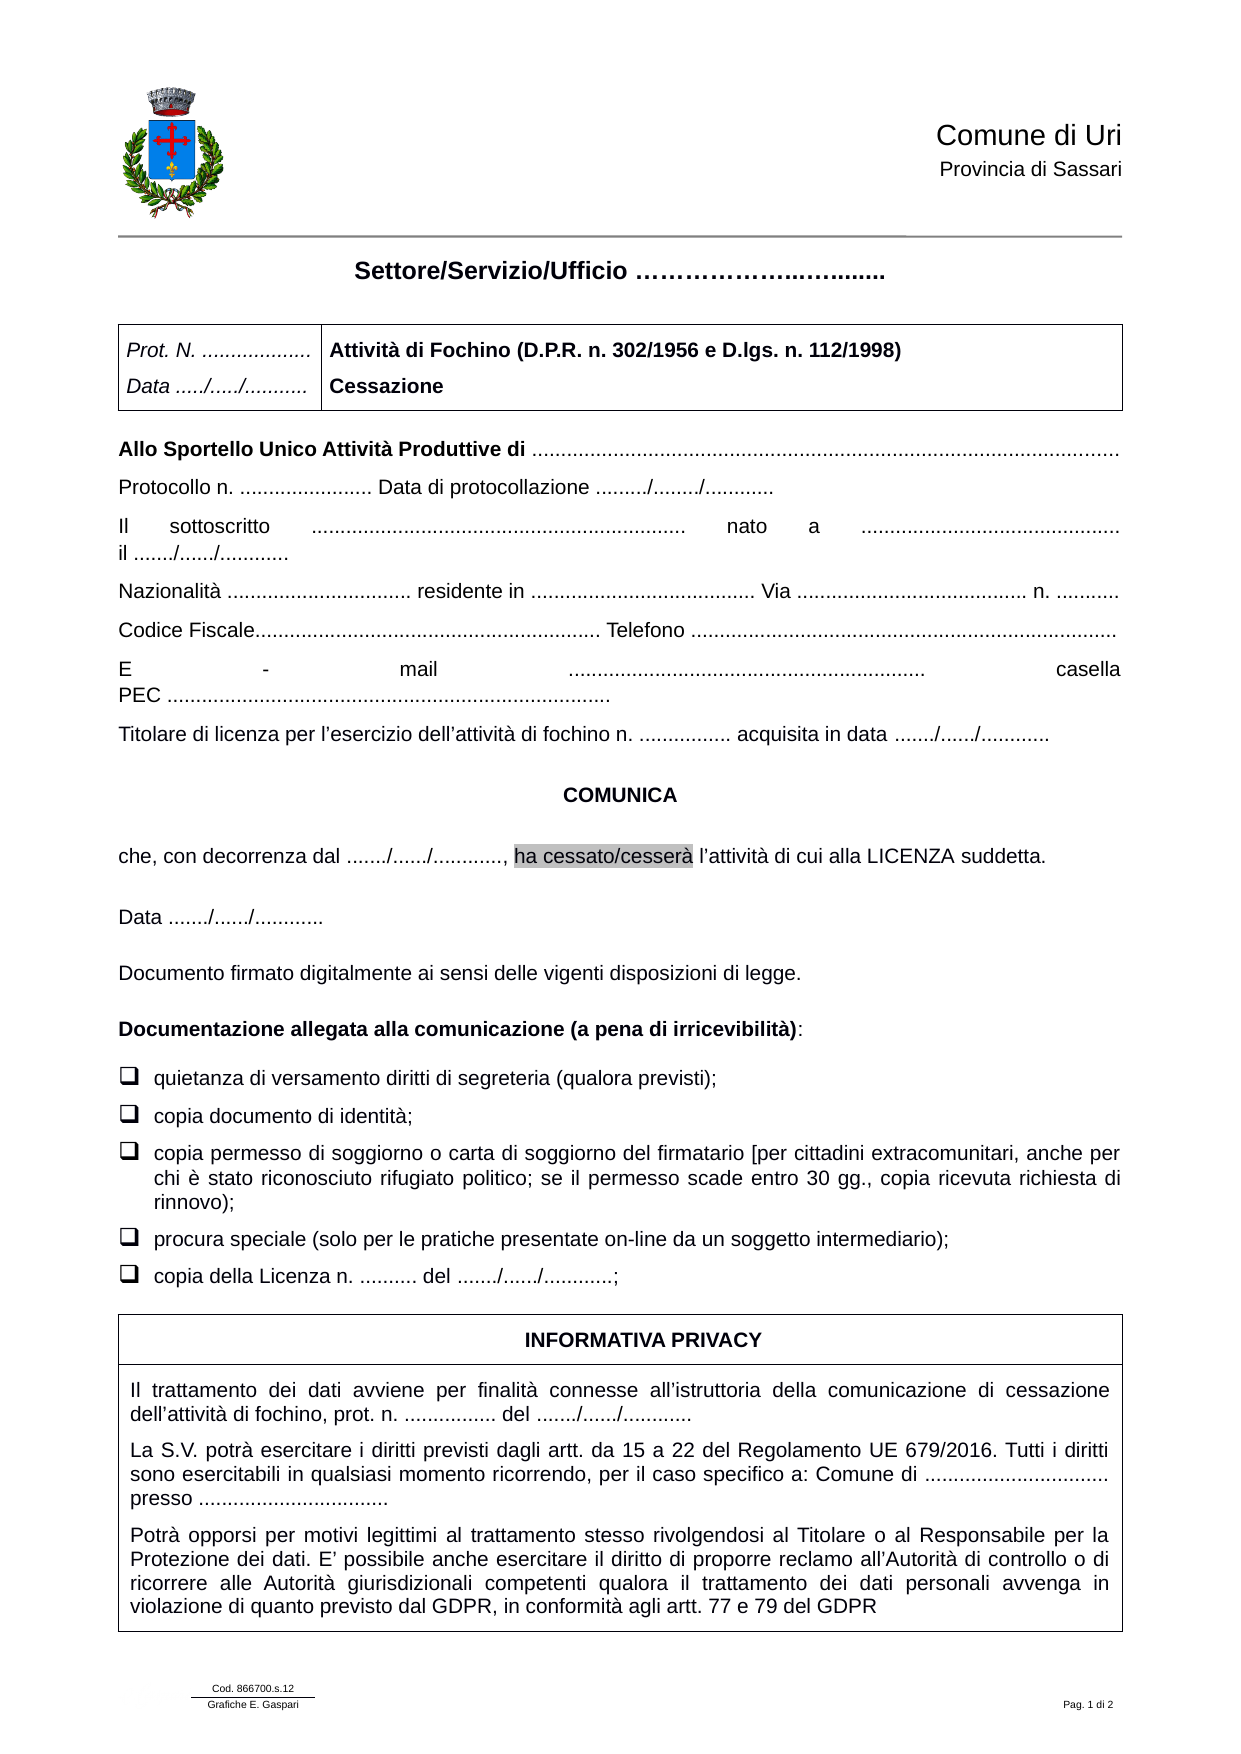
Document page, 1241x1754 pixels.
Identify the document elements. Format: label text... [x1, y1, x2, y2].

text Titolare di licenza per l’esercizio dell’attività di fochino n. ................ acquisita in data ......./....../............ [118, 722, 1122, 746]
table_header INFORMATIVA PRIVACY [119, 1315, 1122, 1364]
table_cell Il trattamento dei dati avviene per finalità connesse all’istruttoria della comunicazione di cessazione dell’attività di fochino, prot. n. ................ del ......./....../............ La S.V. potrà esercitare i diritti previsti dagli artt. da 15 a 22 del Regolamento UE 679/2016. Tutti i diritti sono esercitabili in qualsiasi momento ricorrendo, per il caso specifico a: Comune di ................................ presso ................................. Potrà opporsi per motivi legittimi al trattamento stesso rivolgendosi al Titolare o al Responsabile per la Protezione dei dati. E’ possibile anche esercitare il diritto di proporre reclamo all’Autorità di controllo o di ricorrere alle Autorità giurisdizionali competenti qualora il trattamento dei dati personali avvenga in violazione di quanto previsto dal GDPR, in conformità agli artt. 77 e 79 del GDPR [119, 1365, 1122, 1631]
table_header Prot. N. ................... Data ...../...../........... [119, 325, 321, 410]
text Documentazione allegata alla comunicazione (a pena di irricevibilità): [118, 1017, 1122, 1041]
list quietanza di versamento diritti di segreteria (qualora previsti); [118, 1066, 1122, 1091]
list copia documento di identità; [118, 1104, 1122, 1129]
text Il sottoscritto ................................................................. nato a ............................................. il ......./....../............ [118, 514, 1122, 564]
text Data ......./....../............ [118, 905, 1122, 929]
subtitle copia della Licenza n. .......... del ......./....../............; [118, 1264, 1122, 1289]
list copia permesso di soggiorno o carta di soggiorno del firmatario [per cittadini extracomunitari, anche per chi è stato riconosciuto rifugiato politico; se il permesso scade entro 30 gg., copia ricevuta richiesta di rinnovo); [118, 1141, 1122, 1214]
text Codice Fiscale............................................................ Telefono .......................................................................... [118, 618, 1122, 642]
picture [122, 87, 224, 219]
text E - mail .............................................................. casella PEC ............................................................................. [118, 657, 1122, 707]
list procura speciale (solo per le pratiche presentate on-line da un soggetto intermediario); [118, 1227, 1122, 1252]
text Nazionalità ................................ residente in ....................................... Via ........................................ n. ........... [118, 579, 1122, 603]
text Allo Sportello Unico Attività Produttive di [118, 436, 1122, 460]
text Protocollo n. ....................... Data di protocollazione ........./......../............ [118, 475, 1122, 499]
table_header Attività di Fochino (D.P.R. n. 302/1956 e D.lgs. n. 112/1998) Cessazione [322, 325, 1122, 410]
text Settore/Servizio/Ufficio ………………...…........ [118, 256, 1122, 284]
text che, con decorrenza dal ......./....../............, ha cessato/cesserà l’attività di cui alla LICENZA suddetta. [118, 844, 1122, 868]
text Documento firmato digitalmente ai sensi delle vigenti disposizioni di legge. [118, 961, 1122, 985]
text Provincia di Sassari [224, 157, 1122, 181]
text Comune di Uri [224, 118, 1122, 152]
text COMUNICA [118, 783, 1122, 807]
